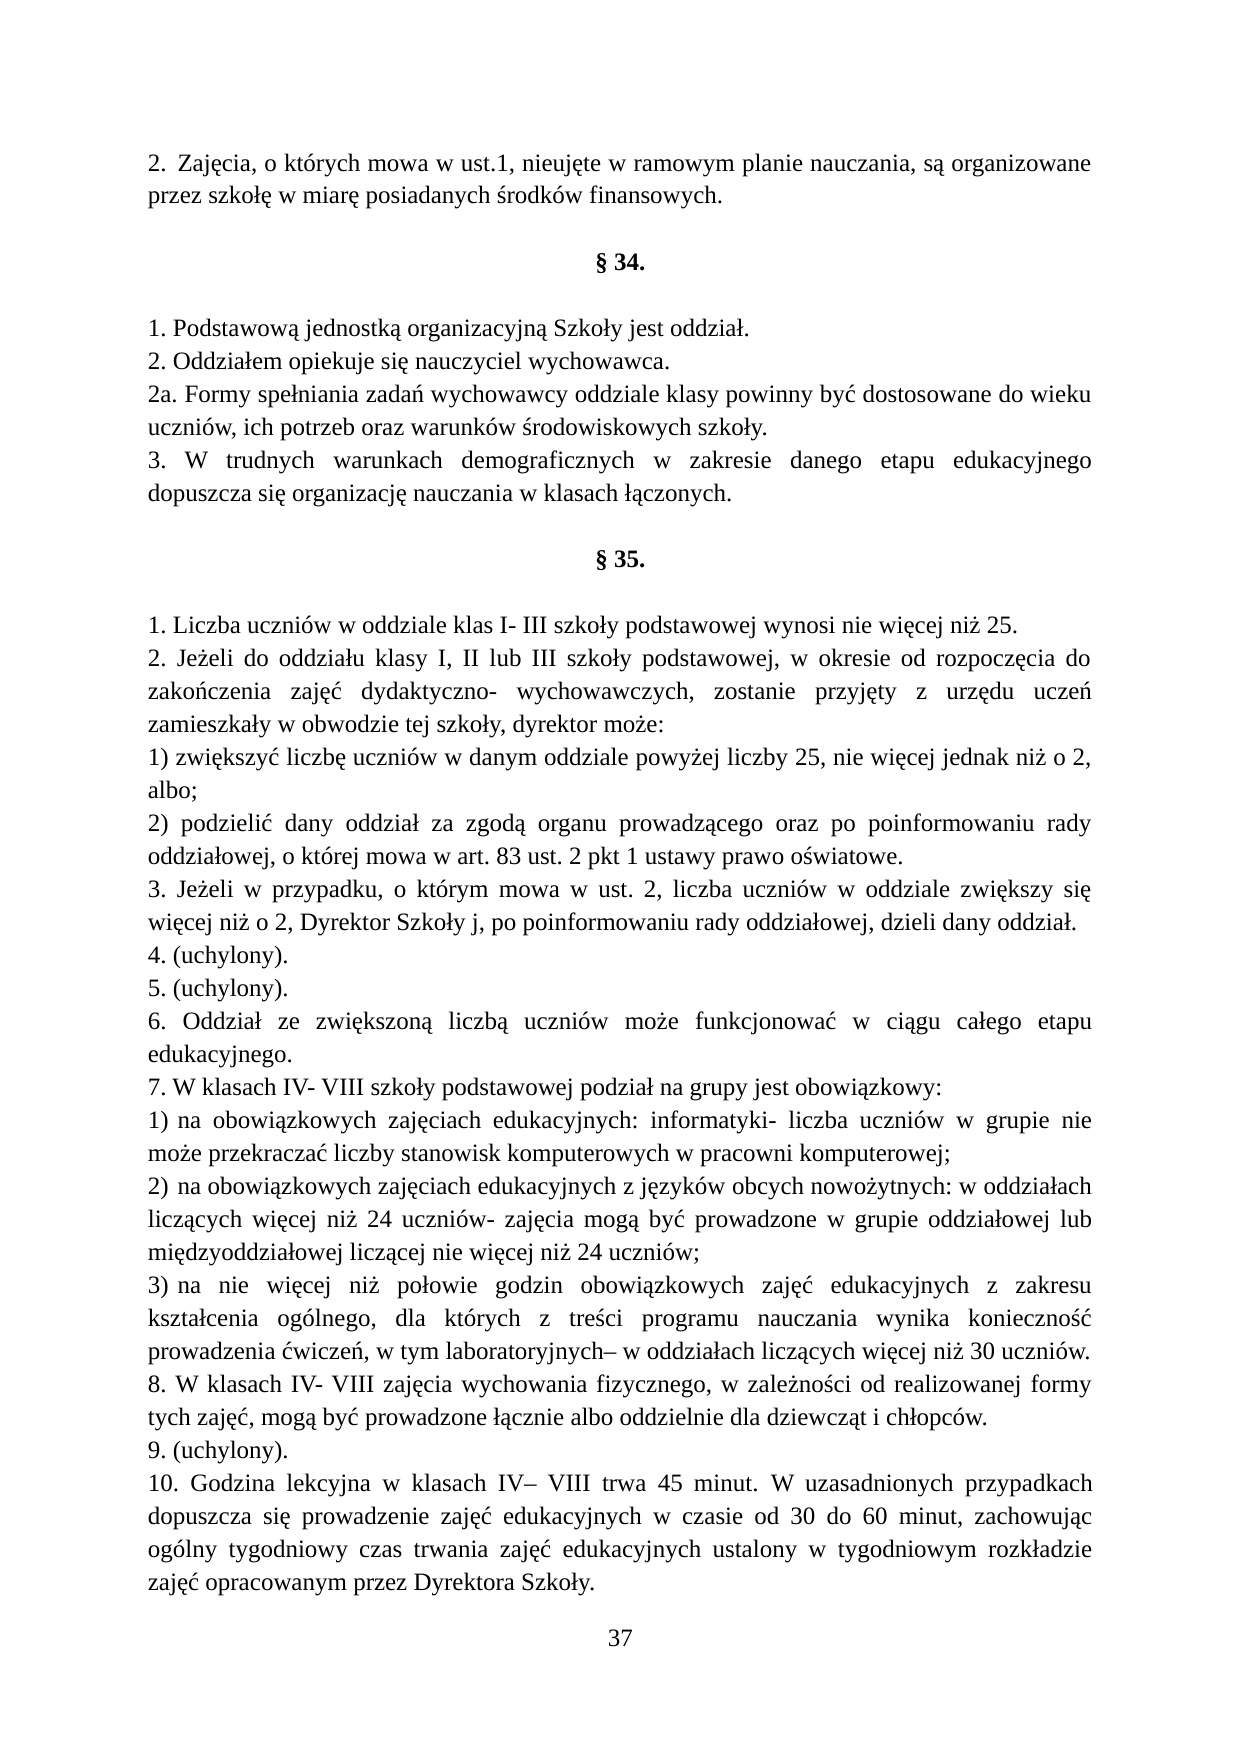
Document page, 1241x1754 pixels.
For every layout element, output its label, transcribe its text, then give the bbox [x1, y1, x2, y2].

text 6. Oddział ze zwiększoną liczbą uczniów może funkcjonować w ciągu całego etapu edukacyjnego. [148, 1006, 1093, 1068]
list Zajęcia, o których mowa w ust.1, nieujęte w ramowym planie nauczania, są organizowane przez szkołę w miarę posiadanych środków finansowych. [148, 148, 1093, 209]
text 7. W klasach IV- VIII szkoły podstawowej podział na grupy jest obowiązkowy: [148, 1072, 1093, 1101]
text 2) na obowiązkowych zajęciach edukacyjnych z języków obcych nowożytnych: w oddziałach liczących więcej niż 24 uczniów- zajęcia mogą być prowadzone w grupie oddziałowej lub międzyoddziałowej liczącej nie więcej niż 24 uczniów; [148, 1171, 1093, 1266]
text 10. Godzina lekcyjna w klasach IV– VIII trwa 45 minut. W uzasadnionych przypadkach dopuszcza się prowadzenie zajęć edukacyjnych w czasie od 30 do 60 minut, zachowując ogólny tygodniowy czas trwania zajęć edukacyjnych ustalony w tygodniowym rozkładzie zajęć opracowanym przez Dyrektora Szkoły. [148, 1468, 1093, 1596]
text § 34. [148, 247, 1093, 275]
text 2. Jeżeli do oddziału klasy I, II lub III szkoły podstawowej, w okresie od rozpoczęcia do zakończenia zajęć dydaktyczno- wychowawczych, zostanie przyjęty z urzędu uczeń zamieszkały w obwodzie tej szkoły, dyrektor może: [148, 643, 1093, 738]
text 2) podzielić dany oddział za zgodą organu prowadzącego oraz po poinformowaniu rady oddziałowej, o której mowa w art. 83 ust. 2 pkt 1 ustawy prawo oświatowe. [148, 808, 1093, 870]
text 8. W klasach IV- VIII zajęcia wychowania fizycznego, w zależności od realizowanej formy tych zajęć, mogą być prowadzone łącznie albo oddzielnie dla dziewcząt i chłopców. [148, 1369, 1093, 1431]
text 2. Oddziałem opiekuje się nauczyciel wychowawca. [148, 346, 1093, 374]
text 9. (uchylony). [148, 1435, 1093, 1464]
text 1. Liczba uczniów w oddziale klas I- III szkoły podstawowej wynosi nie więcej niż 25. [148, 610, 1093, 639]
text 1) zwiększyć liczbę uczniów w danym oddziale powyżej liczby 25, nie więcej jednak niż o 2, albo; [148, 742, 1093, 804]
text 3. Jeżeli w przypadku, o którym mowa w ust. 2, liczba uczniów w oddziale zwiększy się więcej niż o 2, Dyrektor Szkoły j, po poinformowaniu rady oddziałowej, dzieli dany oddział. [148, 874, 1093, 936]
text 1) na obowiązkowych zajęciach edukacyjnych: informatyki- liczba uczniów w grupie nie może przekraczać liczby stanowisk komputerowych w pracowni komputerowej; [148, 1105, 1093, 1167]
text 2a. Formy spełniania zadań wychowawcy oddziale klasy powinny być dostosowane do wieku uczniów, ich potrzeb oraz warunków środowiskowych szkoły. [148, 379, 1093, 441]
text 5. (uchylony). [148, 973, 1093, 1002]
text 3. W trudnych warunkach demograficznych w zakresie danego etapu edukacyjnego dopuszcza się organizację nauczania w klasach łączonych. [148, 445, 1093, 507]
text 4. (uchylony). [148, 940, 1093, 969]
text 3) na nie więcej niż połowie godzin obowiązkowych zajęć edukacyjnych z zakresu kształcenia ogólnego, dla których z treści programu nauczania wynika konieczność prowadzenia ćwiczeń, w tym laboratoryjnych– w oddziałach liczących więcej niż 30 uczniów. [148, 1270, 1093, 1365]
text § 35. [148, 544, 1093, 573]
text 1. Podstawową jednostką organizacyjną Szkoły jest oddział. [148, 313, 1093, 341]
